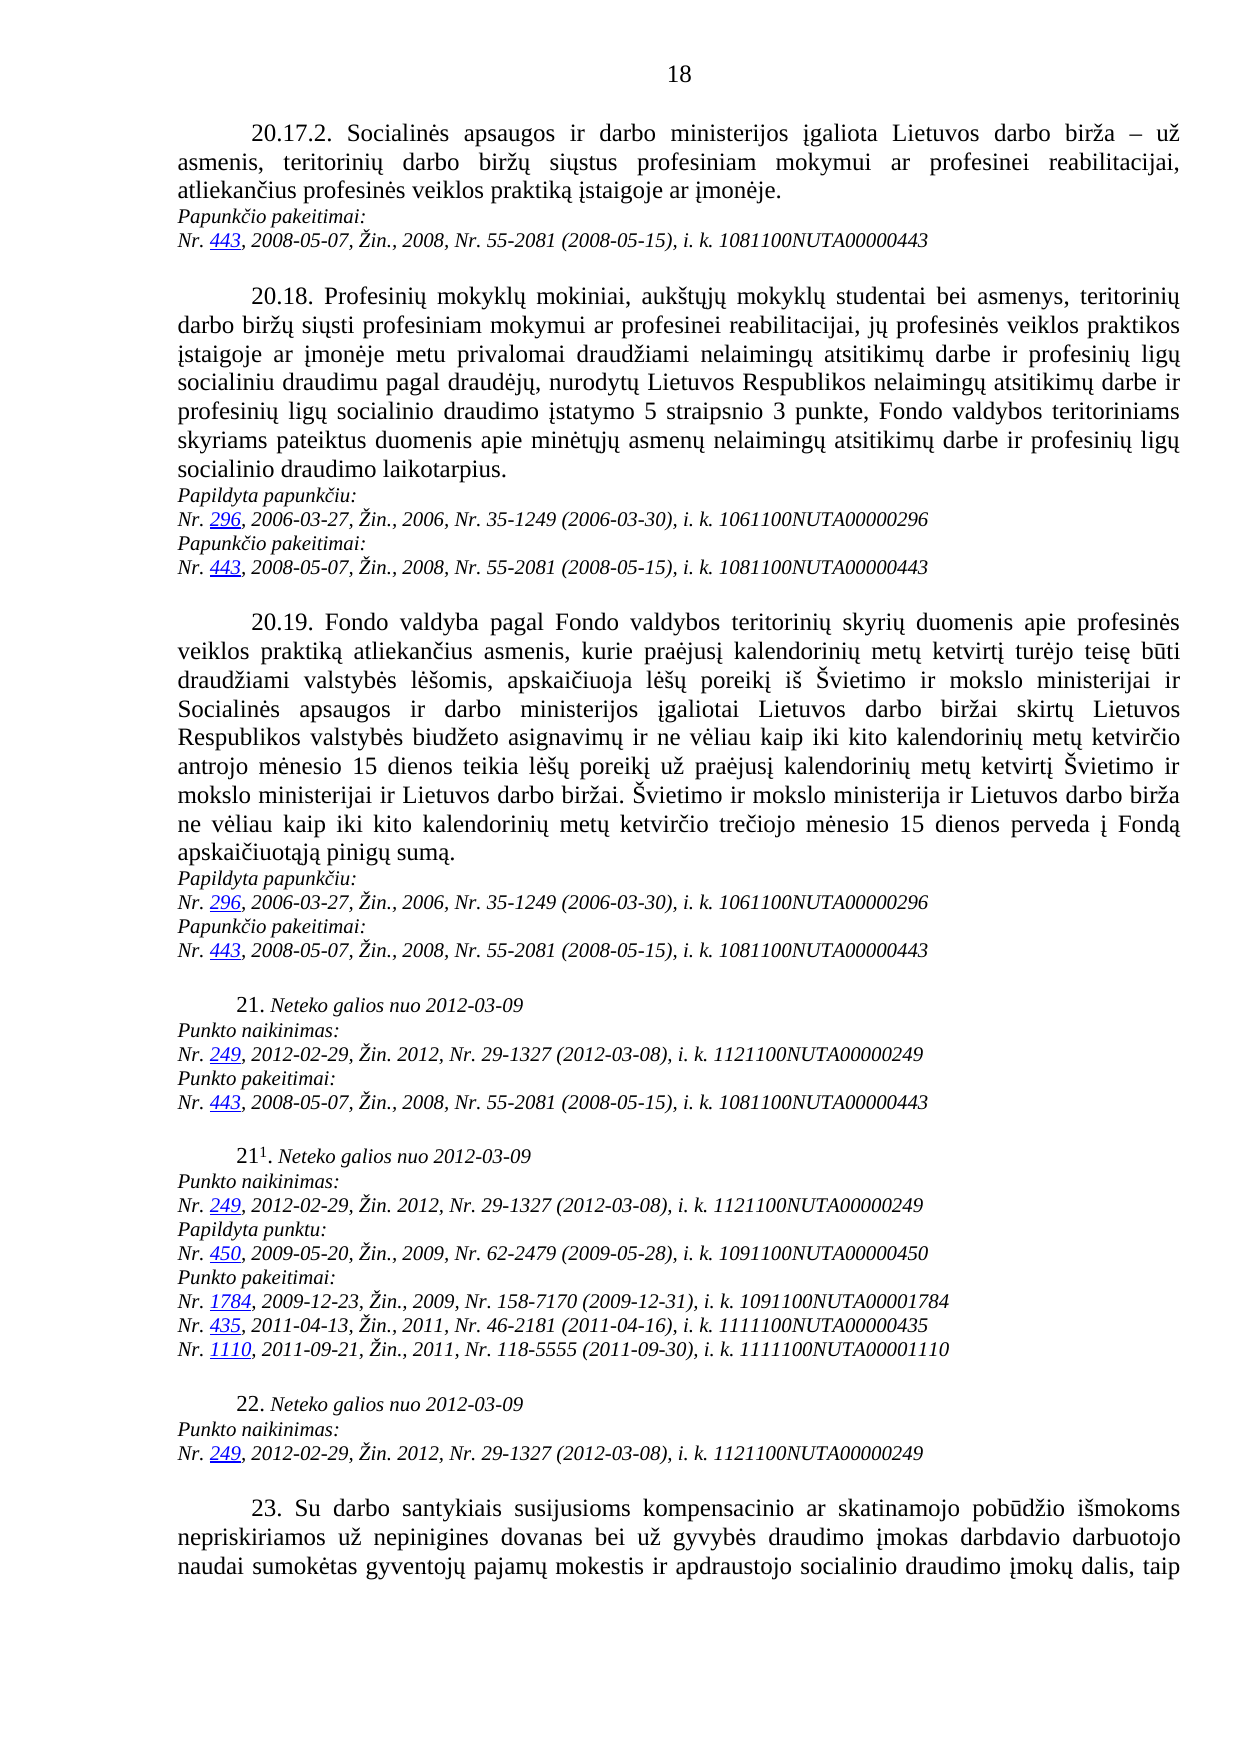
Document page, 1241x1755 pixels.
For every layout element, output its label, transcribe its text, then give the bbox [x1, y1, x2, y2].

text Nr. 1784, 2009-12-23, Žin., 2009, Nr. 158-7170 (2009-12-31), i. k. 1091100NUTA00001784 [177, 1289, 1181, 1313]
text Punkto naikinimas: [177, 1169, 1181, 1193]
text Nr. 296, 2006-03-27, Žin., 2006, Nr. 35-1249 (2006-03-30), i. k. 1061100NUTA00000296 [177, 890, 1181, 914]
text Papildyta papunkčiu: [177, 482, 1181, 507]
text 21. Neteko galios nuo 2012-03-09 [177, 991, 1181, 1018]
text Nr. 249, 2012-02-29, Žin. 2012, Nr. 29-1327 (2012-03-08), i. k. 1121100NUTA00000249 [177, 1441, 1181, 1465]
text 20.19. Fondo valdyba pagal Fondo valdybos teritorinių skyrių duomenis apie profesinės veiklos praktiką atliekančius asmenis, kurie praėjusį kalendorinių metų ketvirtį turėjo teisę būti draudžiami valstybės lėšomis, apskaičiuoja lėšų poreikį iš Švietimo ir mokslo ministerijai ir Socialinės apsaugos ir darbo ministerijos įgaliotai Lietuvos darbo biržai skirtų Lietuvos Respublikos valstybės biudžeto asignavimų ir ne vėliau kaip iki kito kalendorinių metų ketvirčio antrojo mėnesio 15 dienos teikia lėšų poreikį už praėjusį kalendorinių metų ketvirtį Švietimo ir mokslo ministerijai ir Lietuvos darbo biržai. Švietimo ir mokslo ministerija ir Lietuvos darbo birža ne vėliau kaip iki kito kalendorinių metų ketvirčio trečiojo mėnesio 15 dienos perveda į Fondą apskaičiuotąją pinigų sumą. [177, 607, 1181, 866]
text Nr. 450, 2009-05-20, Žin., 2009, Nr. 62-2479 (2009-05-28), i. k. 1091100NUTA00000450 [177, 1241, 1181, 1265]
text Punkto naikinimas: [177, 1018, 1181, 1042]
text Nr. 443, 2008-05-07, Žin., 2008, Nr. 55-2081 (2008-05-15), i. k. 1081100NUTA00000443 [177, 228, 1181, 252]
text 211. Neteko galios nuo 2012-03-09 [177, 1143, 1181, 1169]
text Punkto pakeitimai: [177, 1066, 1181, 1090]
text Papunkčio pakeitimai: [177, 914, 1181, 938]
text Nr. 443, 2008-05-07, Žin., 2008, Nr. 55-2081 (2008-05-15), i. k. 1081100NUTA00000443 [177, 938, 1181, 962]
text 22. Neteko galios nuo 2012-03-09 [177, 1390, 1181, 1417]
text 23. Su darbo santykiais susijusioms kompensacinio ar skatinamojo pobūdžio išmokoms nepriskiriamos už nepinigines dovanas bei už gyvybės draudimo įmokas darbdavio darbuotojo naudai sumokėtas gyventojų pajamų mokestis ir apdraustojo socialinio draudimo įmokų dalis, taip [177, 1493, 1181, 1580]
text Nr. 443, 2008-05-07, Žin., 2008, Nr. 55-2081 (2008-05-15), i. k. 1081100NUTA00000443 [177, 555, 1181, 579]
text Nr. 249, 2012-02-29, Žin. 2012, Nr. 29-1327 (2012-03-08), i. k. 1121100NUTA00000249 [177, 1042, 1181, 1066]
text Punkto naikinimas: [177, 1417, 1181, 1441]
text Nr. 435, 2011-04-13, Žin., 2011, Nr. 46-2181 (2011-04-16), i. k. 1111100NUTA00000435 [177, 1313, 1181, 1337]
text Punkto pakeitimai: [177, 1265, 1181, 1289]
text Nr. 443, 2008-05-07, Žin., 2008, Nr. 55-2081 (2008-05-15), i. k. 1081100NUTA00000443 [177, 1090, 1181, 1114]
text Papildyta punktu: [177, 1217, 1181, 1241]
text Papildyta papunkčiu: [177, 866, 1181, 890]
text Nr. 1110, 2011-09-21, Žin., 2011, Nr. 118-5555 (2011-09-30), i. k. 1111100NUTA00001110 [177, 1337, 1181, 1361]
text Nr. 249, 2012-02-29, Žin. 2012, Nr. 29-1327 (2012-03-08), i. k. 1121100NUTA00000249 [177, 1193, 1181, 1217]
text Nr. 296, 2006-03-27, Žin., 2006, Nr. 35-1249 (2006-03-30), i. k. 1061100NUTA00000296 [177, 507, 1181, 531]
text Papunkčio pakeitimai: [177, 531, 1181, 555]
text 20.17.2. Socialinės apsaugos ir darbo ministerijos įgaliota Lietuvos darbo birža – už asmenis, teritorinių darbo biržų siųstus profesiniam mokymui ar profesinei reabilitacijai, atliekančius profesinės veiklos praktiką įstaigoje ar įmonėje. [177, 118, 1181, 204]
text Papunkčio pakeitimai: [177, 204, 1181, 228]
text 20.18. Profesinių mokyklų mokiniai, aukštųjų mokyklų studentai bei asmenys, teritorinių darbo biržų siųsti profesiniam mokymui ar profesinei reabilitacijai, jų profesinės veiklos praktikos įstaigoje ar įmonėje metu privalomai draudžiami nelaimingų atsitikimų darbe ir profesinių ligų socialiniu draudimu pagal draudėjų, nurodytų Lietuvos Respublikos nelaimingų atsitikimų darbe ir profesinių ligų socialinio draudimo įstatymo 5 straipsnio 3 punkte, Fondo valdybos teritoriniams skyriams pateiktus duomenis apie minėtųjų asmenų nelaimingų atsitikimų darbe ir profesinių ligų socialinio draudimo laikotarpius. [177, 281, 1181, 482]
